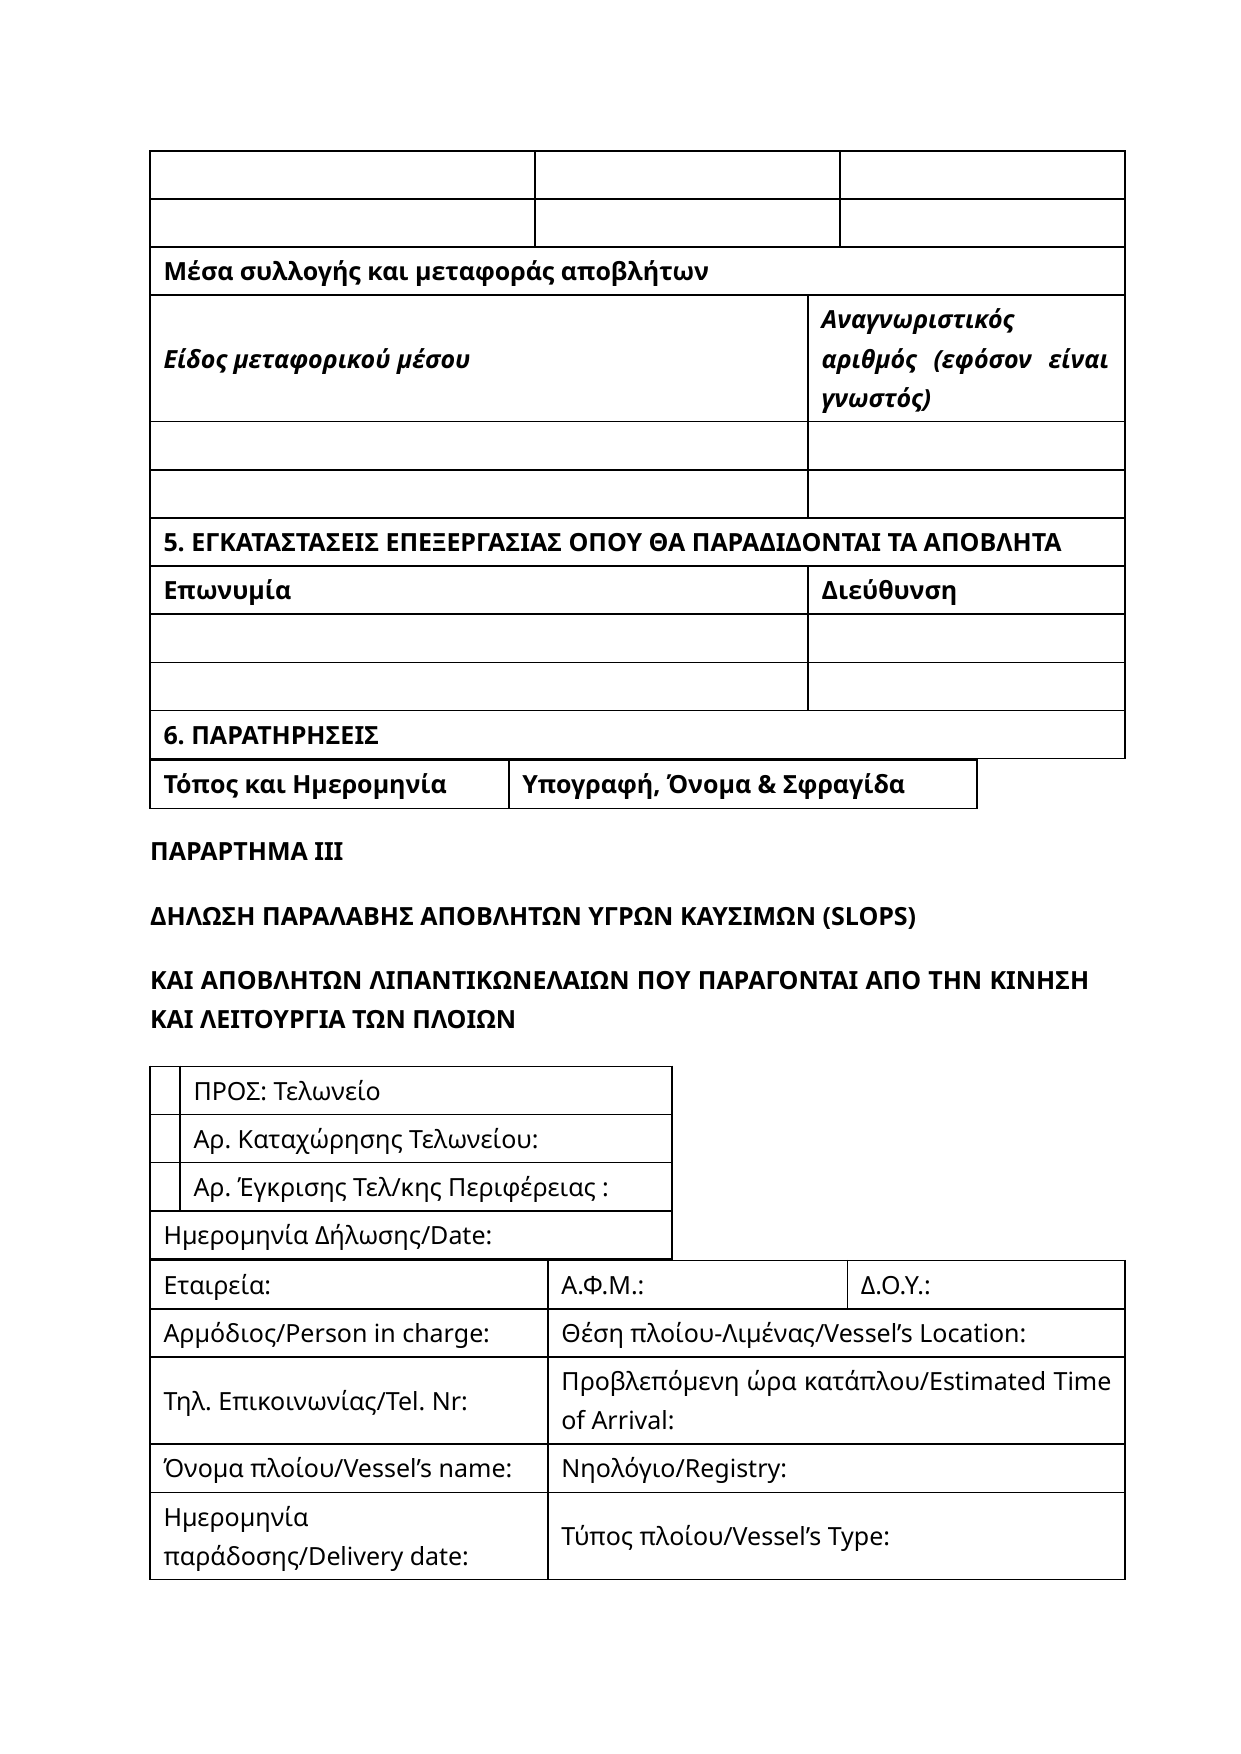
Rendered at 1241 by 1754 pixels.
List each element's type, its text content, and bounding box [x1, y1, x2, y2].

text ΚΑΙ ΑΠΟΒΛΗΤΩΝ ΛΙΠΑΝΤΙΚΩΝΕΛΑΙΩΝ ΠΟΥ ΠΑΡΑΓΟΝΤΑΙ ΑΠΟ ΤΗΝ ΚΙΝΗΣΗ ΚΑΙ ΛΕΙΤΟΥΡΓΙΑ ΤΩΝ ΠΛΟΙΩΝ [150, 962, 1090, 1036]
table_cell [151, 422, 807, 469]
table_cell [841, 200, 1124, 246]
table_header Τόπος και Ημερομηνία [151, 761, 508, 807]
table_cell [809, 471, 1124, 517]
table_header [151, 1067, 179, 1114]
table_cell [809, 615, 1124, 661]
table_cell [151, 152, 534, 198]
table_cell Αναγνωριστικός αριθμός (εφόσον είναι γνωστός) [809, 296, 1124, 421]
table_cell Αρ. Έγκρισης Τελ/κης Περιφέρειας : [181, 1163, 671, 1210]
table_cell Θέση πλοίου-Λιμένας/Vessel’s Location: [549, 1310, 1124, 1356]
table_cell [841, 152, 1124, 198]
text ΠΑΡΑΡΤΗΜΑ ΙΙΙ [150, 834, 1090, 868]
table_cell 5. ΕΓΚΑΤΑΣΤΑΣΕΙΣ ΕΠΕΞΕΡΓΑΣΙΑΣ ΟΠΟΥ ΘΑ ΠΑΡΑΔΙΔΟΝΤΑΙ ΤΑ ΑΠΟΒΛΗΤΑ [151, 519, 1124, 565]
table_header Υπογραφή, Όνομα & Σφραγίδα [510, 761, 976, 807]
table_cell [151, 1163, 179, 1210]
table_header ΠΡΟΣ: Τελωνείο [181, 1067, 671, 1114]
table_cell Ημερομηνία παράδοσης/Delivery date: [151, 1493, 547, 1579]
table_cell Ημερομηνία Δήλωσης/Date: [151, 1212, 671, 1258]
table_cell [536, 200, 839, 246]
table_cell Αρ. Καταχώρησης Τελωνείου: [181, 1115, 671, 1162]
table_cell Προβλεπόμενη ώρα κατάπλου/Estimated Time of Arrival: [549, 1358, 1124, 1443]
table_cell Επωνυμία [151, 567, 807, 613]
table_header Δ.Ο.Υ.: [848, 1261, 1124, 1308]
table_cell Είδος μεταφορικού μέσου [151, 296, 807, 421]
table_header Α.Φ.Μ.: [549, 1261, 847, 1308]
table_cell [151, 200, 534, 246]
table_cell [151, 663, 807, 709]
table_cell 6. ΠΑΡΑΤΗΡΗΣΕΙΣ [151, 711, 1124, 758]
table_header Εταιρεία: [151, 1261, 547, 1308]
table_cell Νηολόγιο/Registry: [549, 1445, 1124, 1491]
table_cell Τύπος πλοίου/Vessel’s Type: [549, 1493, 1124, 1579]
table_cell [151, 1115, 179, 1162]
table_cell [809, 422, 1124, 469]
table_cell Τηλ. Επικοινωνίας/Tel. Nr: [151, 1358, 547, 1443]
table_cell [536, 152, 839, 198]
table_cell [809, 663, 1124, 709]
table_cell Μέσα συλλογής και μεταφοράς αποβλήτων [151, 248, 1124, 294]
table_cell Όνομα πλοίου/Vessel’s name: [151, 1445, 547, 1491]
table_cell [151, 471, 807, 517]
text ΔΗΛΩΣΗ ΠΑΡΑΛΑΒΗΣ ΑΠΟΒΛΗΤΩΝ ΥΓΡΩΝ ΚΑΥΣΙΜΩΝ (SLOPS) [150, 898, 1090, 932]
table_cell Αρμόδιος/Person in charge: [151, 1310, 547, 1356]
table_cell Διεύθυνση [809, 567, 1124, 613]
table_cell [151, 615, 807, 661]
